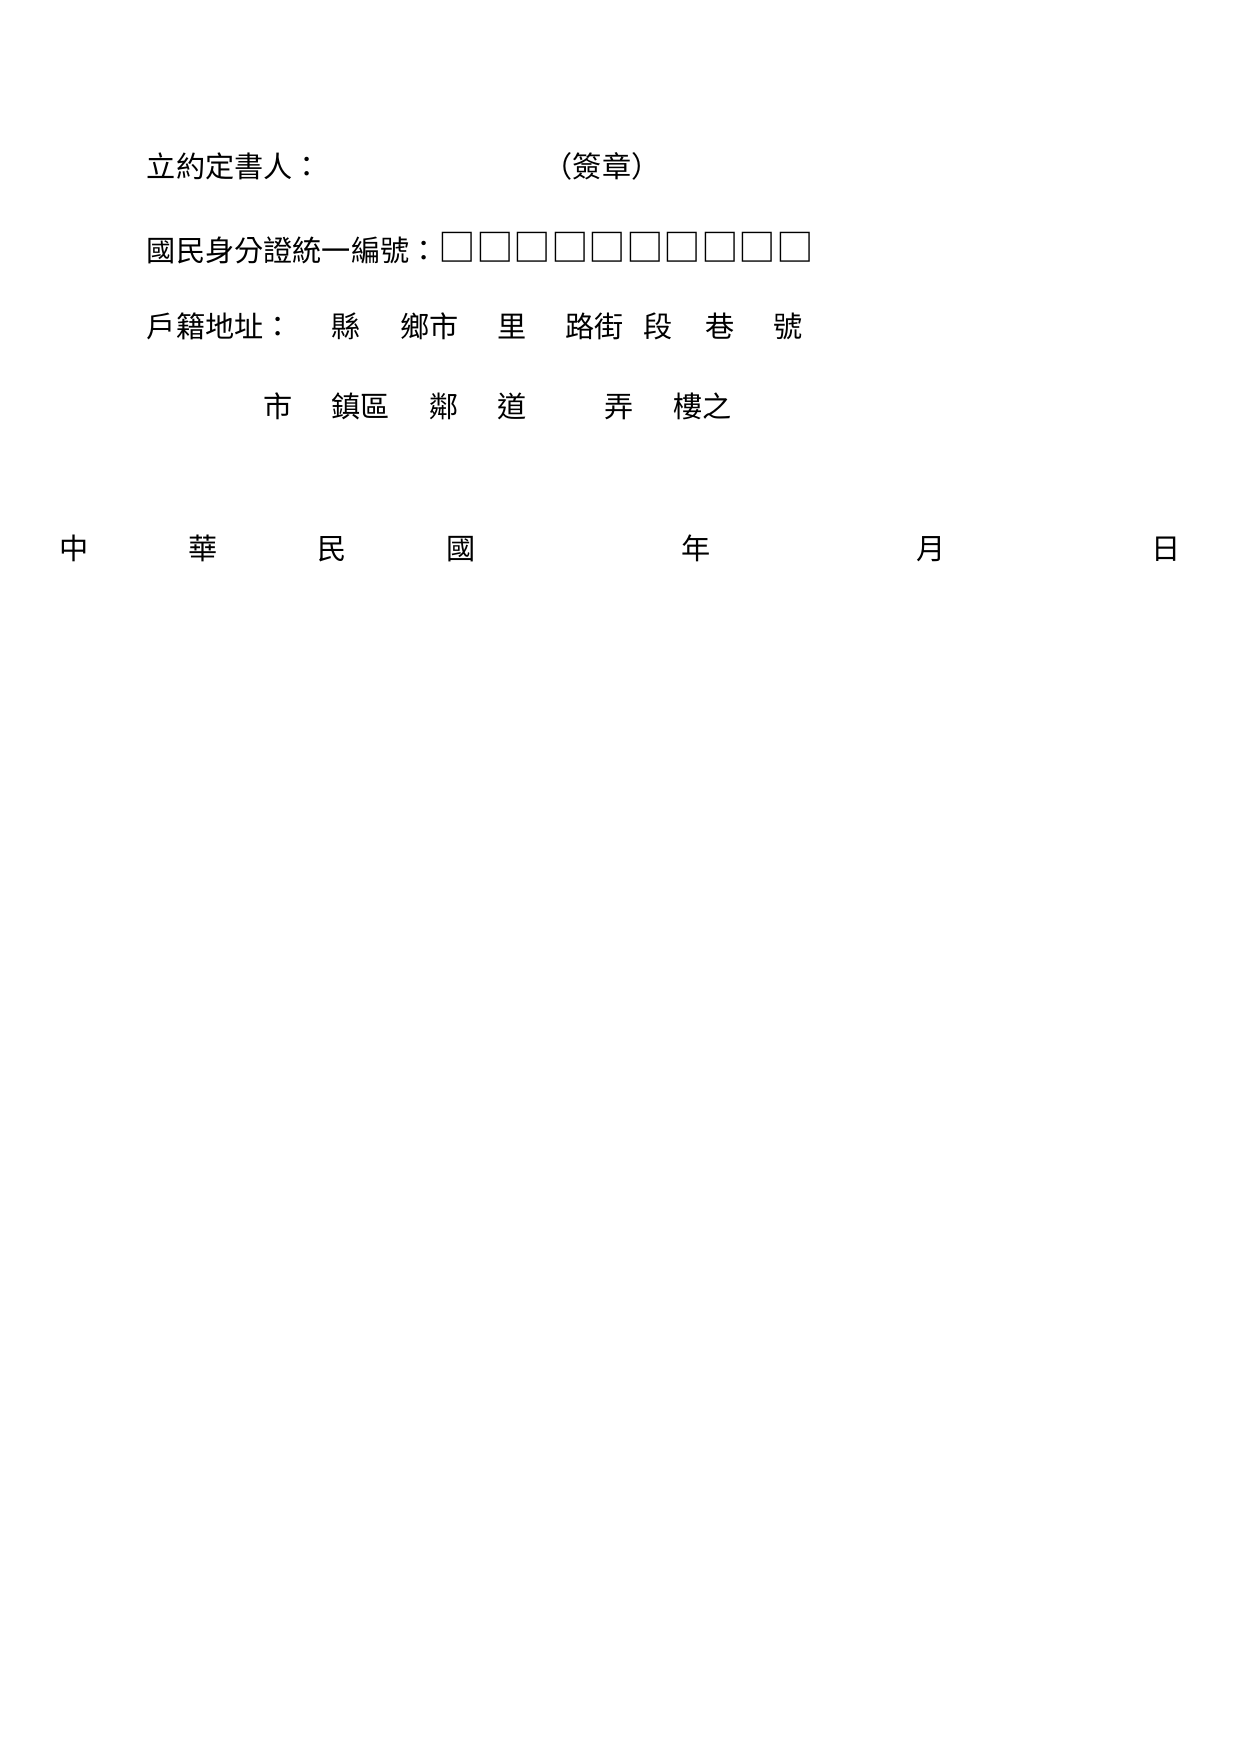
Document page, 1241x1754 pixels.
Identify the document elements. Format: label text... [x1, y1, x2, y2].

text 市 鎮區 鄰 道 弄 樓之 [59, 368, 1181, 443]
text 立約定書人： （簽章） [59, 127, 1181, 202]
text 戶籍地址： 縣 鄉市 里 路街 段 巷 號 [59, 287, 1181, 362]
text 中華民國 年 月 日 [59, 509, 1181, 584]
text 國民身分證統一編號：□□□□□□□□□□ [59, 207, 1181, 282]
